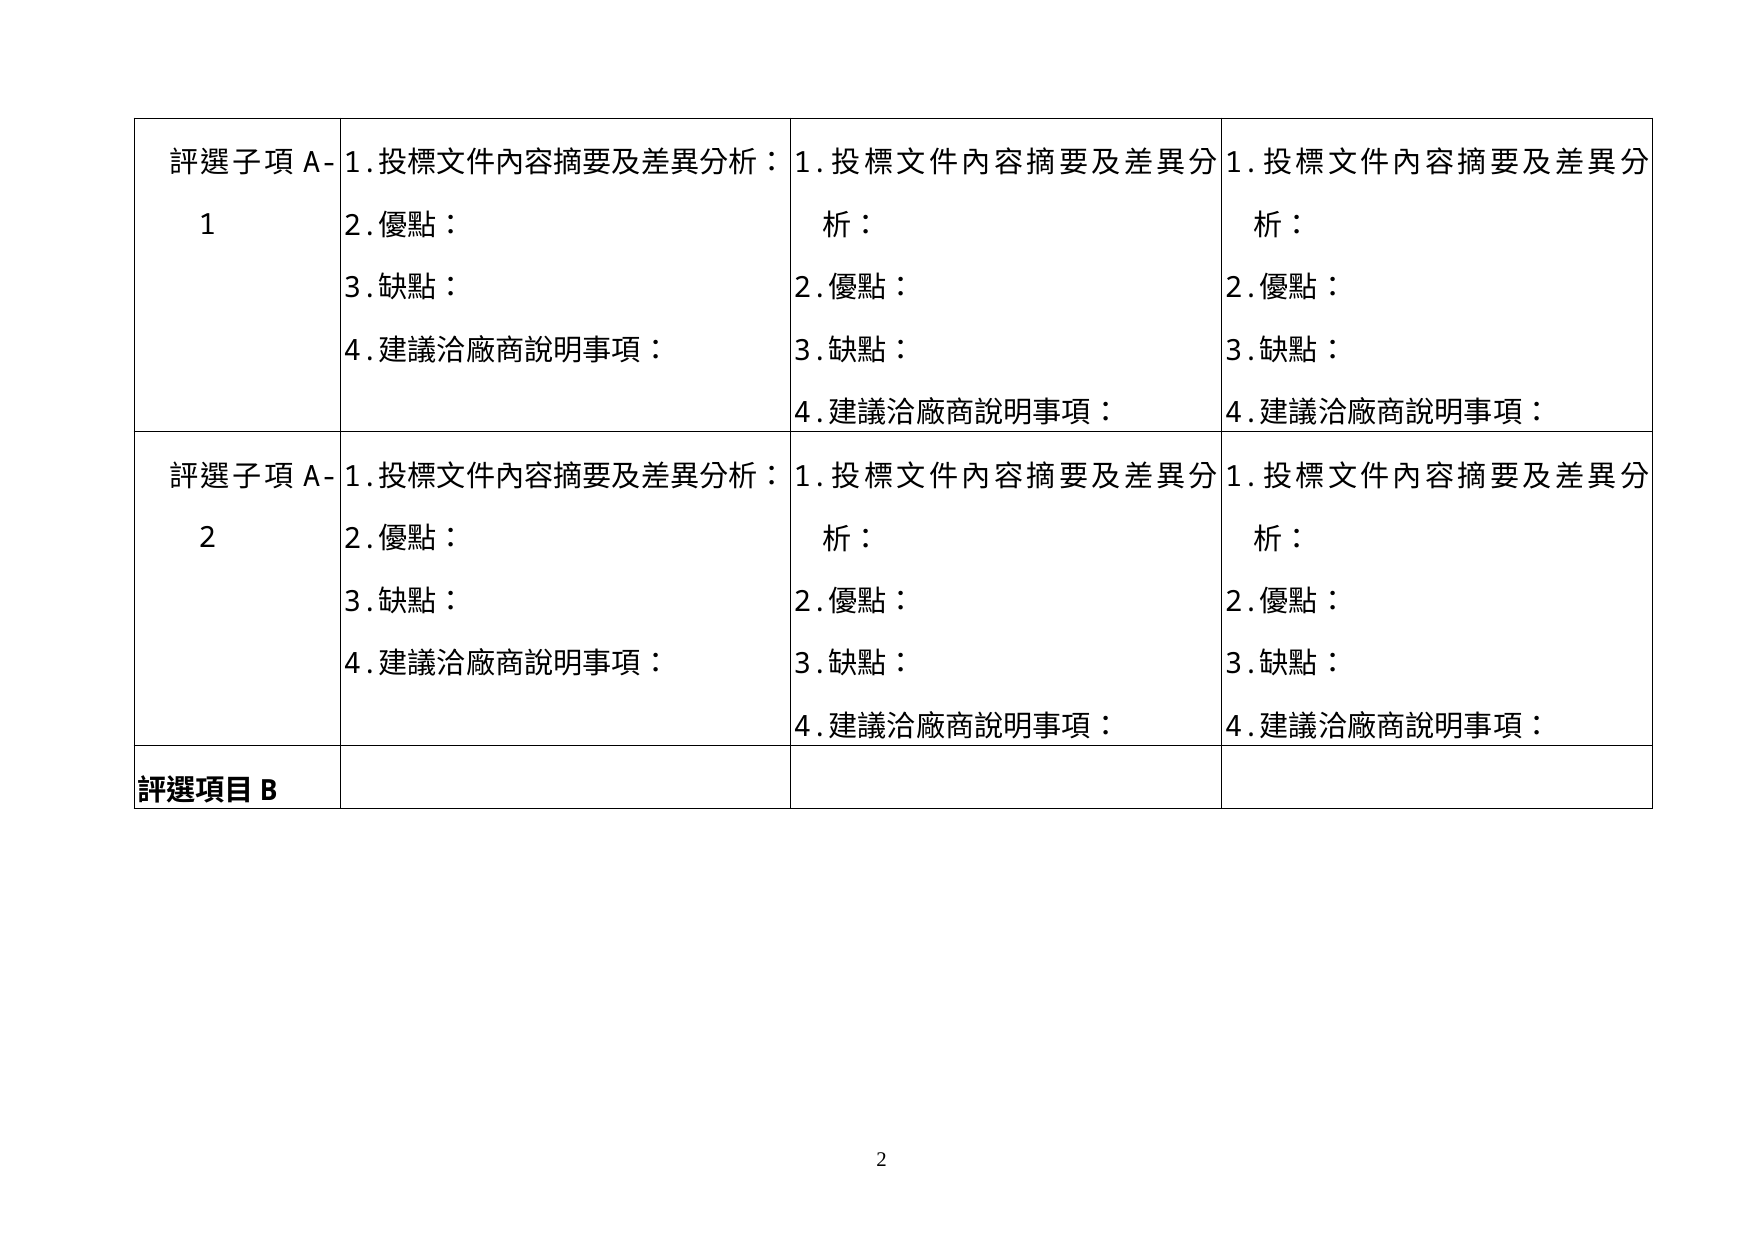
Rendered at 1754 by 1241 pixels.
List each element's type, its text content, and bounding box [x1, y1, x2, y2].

table_cell 評選子項A-2 [135, 432, 340, 745]
table_cell 評選項目B [135, 746, 340, 808]
table_cell 評選子項A-1 [135, 119, 340, 431]
table_cell [791, 746, 1221, 808]
table_cell [1222, 746, 1652, 808]
table_cell 1.投標文件內容摘要及差異分析： 2.優點： 3.缺點： 4.建議洽廠商說明事項： [1222, 119, 1652, 431]
table_cell [341, 746, 790, 808]
table_cell 1.投標文件內容摘要及差異分析： 2.優點： 3.缺點： 4.建議洽廠商說明事項： [341, 119, 790, 431]
table_cell 1.投標文件內容摘要及差異分析： 2.優點： 3.缺點： 4.建議洽廠商說明事項： [791, 432, 1221, 745]
table_cell 1.投標文件內容摘要及差異分析： 2.優點： 3.缺點： 4.建議洽廠商說明事項： [791, 119, 1221, 431]
table_cell 1.投標文件內容摘要及差異分析： 2.優點： 3.缺點： 4.建議洽廠商說明事項： [341, 432, 790, 745]
table_cell 1.投標文件內容摘要及差異分析： 2.優點： 3.缺點： 4.建議洽廠商說明事項： [1222, 432, 1652, 745]
